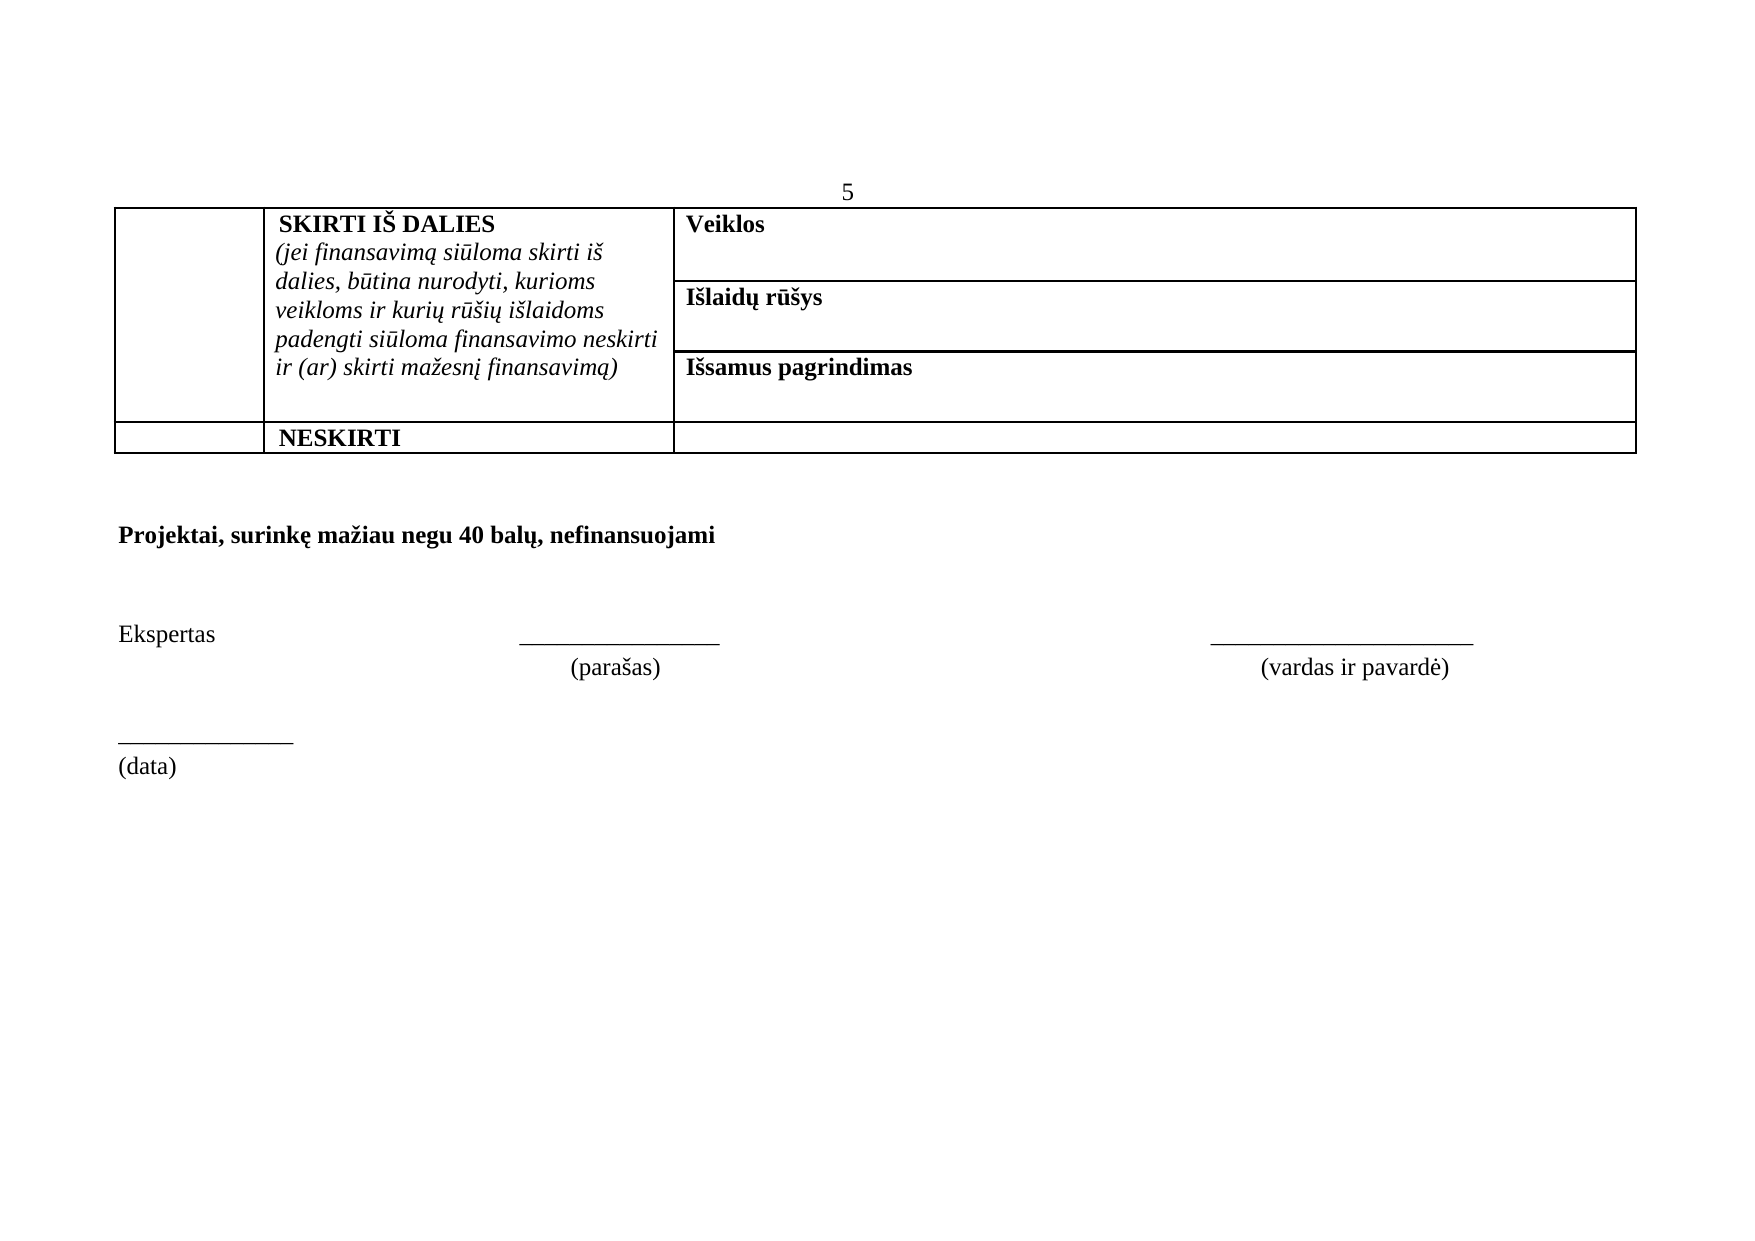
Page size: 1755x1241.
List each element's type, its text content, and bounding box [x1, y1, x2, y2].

table_cell [116, 209, 263, 421]
text (parašas) (vardas ir pavardė) [118, 652, 1577, 681]
text Projektai, surinkę mažiau negu 40 balų, nefinansuojami [118, 520, 1577, 549]
table_cell Išlaidų rūšys [675, 282, 1635, 350]
table_cell [675, 423, 1635, 452]
table_cell Išsamus pagrindimas [675, 353, 1635, 421]
text ______________ [118, 718, 1577, 747]
text Ekspertas ________________ _____________________ [118, 619, 1577, 648]
table_cell NESKIRTI [265, 423, 673, 452]
table_cell [116, 423, 263, 452]
table_cell SKIRTI IŠ DALIES (jei finansavimą siūloma skirti iš dalies, būtina nurodyti, kurioms veikloms ir kurių rūšių išlaidoms padengti siūloma finansavimo neskirti ir (ar) skirti mažesnį finansavimą) [265, 209, 673, 421]
table_cell Veiklos [675, 209, 1635, 279]
text (data) [118, 751, 1577, 780]
